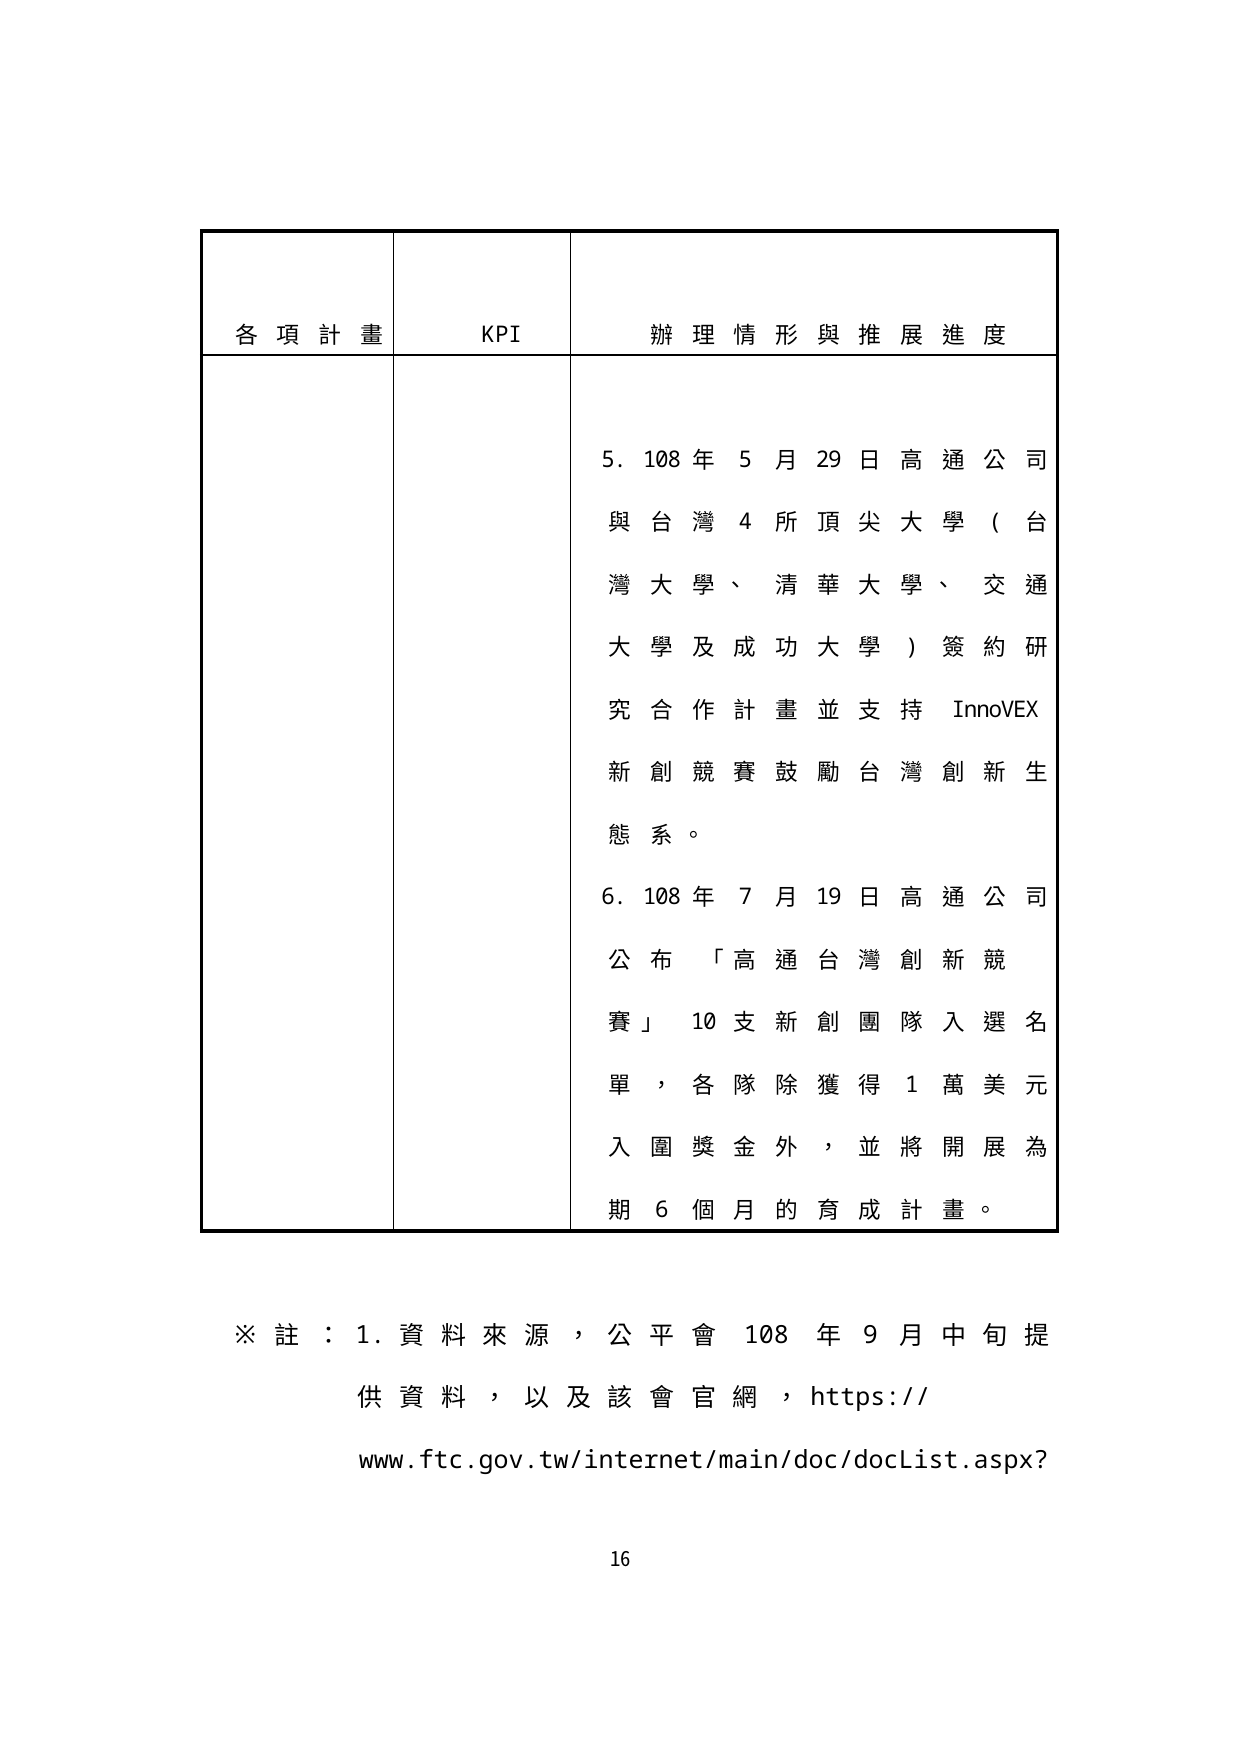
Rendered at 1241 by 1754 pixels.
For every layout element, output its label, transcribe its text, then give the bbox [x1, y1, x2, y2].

table_header KPI [394, 233, 570, 354]
table_cell 5. 108年5月29日高通公司與台灣4所頂尖大學(台灣大學、清華大學、交通大學及成功大學)簽約研究合作計畫並支持InnoVEX新創競賽鼓勵台灣創新生態系。 6. 108年7月19日高通公司公布「高通台灣創新競賽」10支新創團隊入選名單，各隊除獲得1萬美元入圍獎金外，並將開展為期6個月的育成計畫。 [571, 356, 1056, 1229]
table_header 辦理情形與推展進度 [571, 233, 1056, 354]
table_cell [203, 356, 393, 1229]
text ※註：1.資料來源，公平會108年9月中旬提供資料，以及該會官網，https://www.ftc.gov.tw/internet/main/doc/docList.aspx? [212, 1292, 1058, 1479]
table_cell [394, 356, 570, 1229]
table_header 各項計畫 [203, 233, 393, 354]
